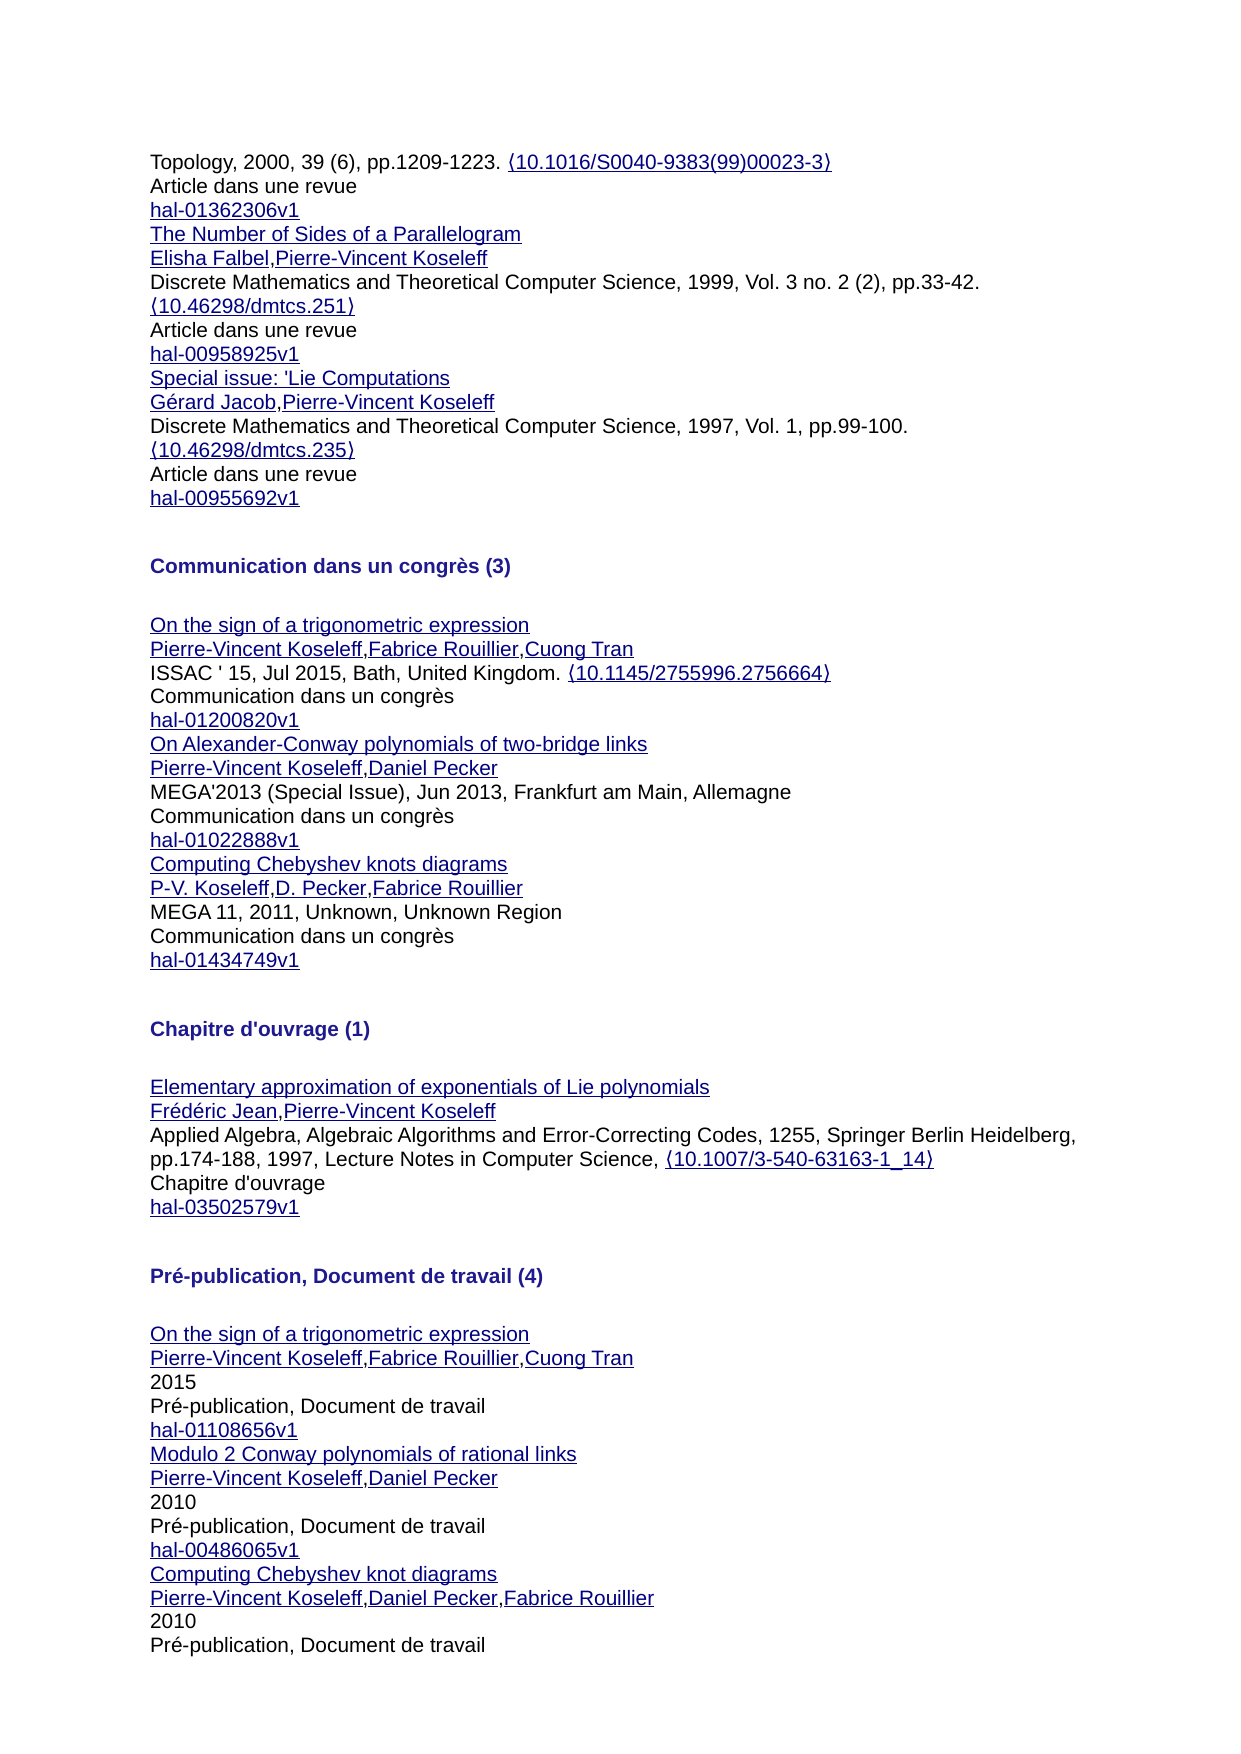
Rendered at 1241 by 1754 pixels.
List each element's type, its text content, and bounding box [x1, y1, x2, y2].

table_cell Special issue: 'Lie Computations Gérard Jacob,Pierre-Vincent Koseleff Discrete Mathematics and Theoretical Computer Science, 1997, Vol. 1, pp.99-100. ⟨10.46298/dmtcs.235⟩ Article dans une revue hal-00955692v1 [150, 366, 1090, 509]
table_header On the sign of a trigonometric expression Pierre-Vincent Koseleff,Fabrice Rouillier,Cuong Tran ISSAC ' 15, Jul 2015, Bath, United Kingdom. ⟨10.1145/2755996.2756664⟩ Communication dans un congrès hal-01200820v1 [150, 613, 1090, 732]
table_cell On Alexander-Conway polynomials of two-bridge links Pierre-Vincent Koseleff,Daniel Pecker MEGA'2013 (Special Issue), Jun 2013, Frankfurt am Main, Allemagne Communication dans un congrès hal-01022888v1 [150, 732, 1090, 852]
subtitle Communication dans un congrès (3) [150, 554, 1090, 578]
table_header On the sign of a trigonometric expression Pierre-Vincent Koseleff,Fabrice Rouillier,Cuong Tran 2015 Pré-publication, Document de travail hal-01108656v1 [150, 1322, 1090, 1442]
table_cell Computing Chebyshev knot diagrams Pierre-Vincent Koseleff,Daniel Pecker,Fabrice Rouillier 2010 Pré-publication, Document de travail [150, 1561, 1090, 1657]
subtitle Chapitre d'ouvrage (1) [150, 1017, 1090, 1041]
table_cell Topology, 2000, 39 (6), pp.1209-1223. ⟨10.1016/S0040-9383(99)00023-3⟩ Article dans une revue hal-01362306v1 [150, 150, 1090, 222]
table_cell The Number of Sides of a Parallelogram Elisha Falbel,Pierre-Vincent Koseleff Discrete Mathematics and Theoretical Computer Science, 1999, Vol. 3 no. 2 (2), pp.33-42. ⟨10.46298/dmtcs.251⟩ Article dans une revue hal-00958925v1 [150, 222, 1090, 366]
table_cell Computing Chebyshev knots diagrams P-V. Koseleff,D. Pecker,Fabrice Rouillier MEGA 11, 2011, Unknown, Unknown Region Communication dans un congrès hal-01434749v1 [150, 852, 1090, 972]
table_cell Modulo 2 Conway polynomials of rational links Pierre-Vincent Koseleff,Daniel Pecker 2010 Pré-publication, Document de travail hal-00486065v1 [150, 1442, 1090, 1561]
table_header Elementary approximation of exponentials of Lie polynomials Frédéric Jean,Pierre-Vincent Koseleff Applied Algebra, Algebraic Algorithms and Error-Correcting Codes, 1255, Springer Berlin Heidelberg, pp.174-188, 1997, Lecture Notes in Computer Science, ⟨10.1007/3-540-63163-1_14⟩ Chapitre d'ouvrage hal-03502579v1 [150, 1075, 1090, 1219]
subtitle Pré-publication, Document de travail (4) [150, 1263, 1090, 1287]
